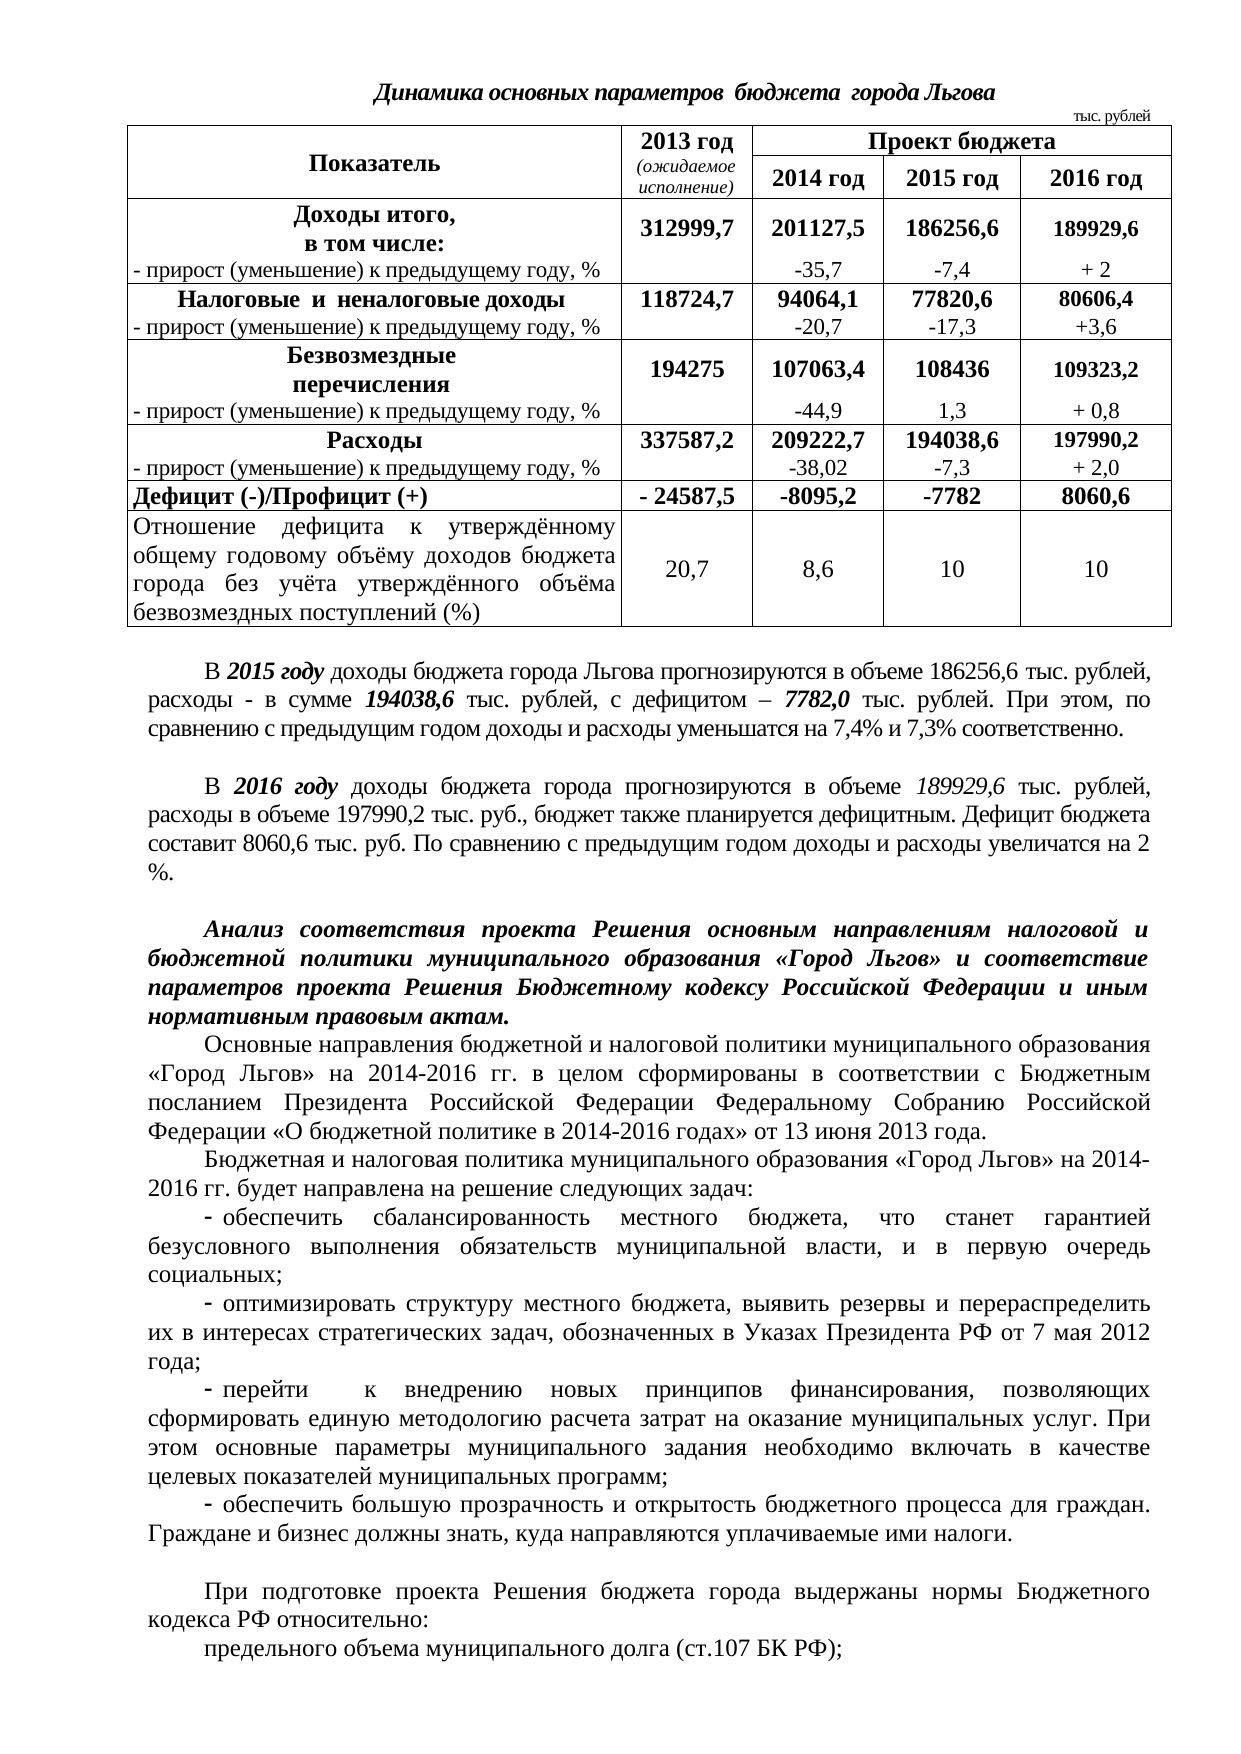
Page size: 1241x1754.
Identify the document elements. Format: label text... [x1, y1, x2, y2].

table_cell -7782 [884, 481, 1020, 510]
table_cell - прирост (уменьшение) к предыдущему году, % [128, 398, 621, 424]
table_cell [622, 257, 752, 283]
table_cell 189929,6 [1021, 199, 1171, 257]
table_cell Налоговые и неналоговые доходы [128, 284, 621, 313]
table_cell -35,7 [753, 257, 883, 283]
table_cell 209222,7 [753, 425, 883, 454]
list обеспечить сбалансированность местного бюджета, что станет гарантией безусловного выполнения обязательств муниципальной власти, и в первую очередь социальных; [148, 1202, 1152, 1288]
table_cell 194038,6 [884, 425, 1020, 454]
table_cell -20,7 [753, 313, 883, 339]
table_cell 10 [1021, 511, 1171, 626]
table_cell 197990,2 [1021, 425, 1171, 454]
table_cell Доходы итого, в том числе: [128, 199, 621, 257]
text Динамика основных параметров бюджета города Льгова [148, 77, 1152, 106]
table_cell 108436 [884, 340, 1020, 398]
table_cell 80606,4 [1021, 284, 1171, 313]
table_cell 107063,4 [753, 340, 883, 398]
table_cell 77820,6 [884, 284, 1020, 313]
table_cell - прирост (уменьшение) к предыдущему году, % [128, 313, 621, 339]
table_cell + 2 [1021, 257, 1171, 283]
table_cell 312999,7 [622, 199, 752, 257]
table_cell -7,3 [884, 454, 1020, 480]
list перейти к внедрению новых принципов финансирования, позволяющих сформировать единую методологию расчета затрат на оказание муниципальных услуг. При этом основные параметры муниципального задания необходимо включать в качестве целевых показателей муниципальных программ; [148, 1374, 1152, 1489]
table_cell 2015 год [884, 156, 1020, 198]
table_cell [622, 454, 752, 480]
table_cell 118724,7 [622, 284, 752, 313]
list оптимизировать структуру местного бюджета, выявить резервы и перераспределить их в интересах стратегических задач, обозначенных в Указах Президента РФ от 7 мая 2012 года; [148, 1288, 1152, 1374]
table_cell 2014 год [753, 156, 883, 198]
table_cell [622, 398, 752, 424]
table_cell 201127,5 [753, 199, 883, 257]
text В 2016 году доходы бюджета города прогнозируются в объеме 189929,6 тыс. рублей, расходы в объеме 197990,2 тыс. руб., бюджет также планируется дефицитным. Дефицит бюджета составит 8060,6 тыс. руб. По сравнению с предыдущим годом доходы и расходы увеличатся на 2 %. [148, 771, 1152, 886]
text Бюджетная и налоговая политика муниципального образования «Город Льгов» на 2014-2016 гг. будет направлена на решение следующих задач: [148, 1144, 1152, 1202]
text тыс. рублей [148, 106, 1152, 125]
table_header 2013 год (ожидаемое исполнение) [622, 126, 752, 198]
table_cell Отношение дефицита к утверждённому общему годовому объёму доходов бюджета города без учёта утверждённого объёма безвозмездных поступлений (%) [128, 511, 621, 626]
text Основные направления бюджетной и налоговой политики муниципального образования «Город Льгов» на 2014-2016 гг. в целом сформированы в соответствии с Бюджетным посланием Президента Российской Федерации Федеральному Собранию Российской Федерации «О бюджетной политике в 2014-2016 годах» от 13 июня 2013 года. [148, 1029, 1152, 1144]
text Анализ соответствия проекта Решения основным направлениям налоговой и бюджетной политики муниципального образования «Город Льгов» и соответствие параметров проекта Решения Бюджетному кодексу Российской Федерации и иным нормативным правовым актам. [148, 914, 1152, 1029]
table_cell 186256,6 [884, 199, 1020, 257]
table_cell +3,6 [1021, 313, 1171, 339]
table_cell + 0,8 [1021, 398, 1171, 424]
table_cell -7,4 [884, 257, 1020, 283]
table_cell 109323,2 [1021, 340, 1171, 398]
table_cell [622, 313, 752, 339]
table_cell - прирост (уменьшение) к предыдущему году, % [128, 257, 621, 283]
table_cell 2016 год [1021, 156, 1171, 198]
table_cell 94064,1 [753, 284, 883, 313]
table_cell -17,3 [884, 313, 1020, 339]
text предельного объема муниципального долга (ст.107 БК РФ); [148, 1633, 1152, 1662]
table_cell -38,02 [753, 454, 883, 480]
table_cell 8060,6 [1021, 481, 1171, 510]
table_cell -44,9 [753, 398, 883, 424]
table_cell 1,3 [884, 398, 1020, 424]
table_cell Расходы [128, 425, 621, 454]
table_cell - 24587,5 [622, 481, 752, 510]
table_cell 20,7 [622, 511, 752, 626]
table_cell - прирост (уменьшение) к предыдущему году, % [128, 454, 621, 480]
table_cell Дефицит (-)/Профицит (+) [128, 481, 621, 510]
text При подготовке проекта Решения бюджета города выдержаны нормы Бюджетного кодекса РФ относительно: [148, 1576, 1152, 1633]
table_header Проект бюджета [753, 126, 1171, 155]
table_cell 10 [884, 511, 1020, 626]
list обеспечить большую прозрачность и открытость бюджетного процесса для граждан. Граждане и бизнес должны знать, куда направляются уплачиваемые ими налоги. [148, 1489, 1152, 1547]
table_cell Безвозмездные перечисления [128, 340, 621, 398]
table_cell 337587,2 [622, 425, 752, 454]
text В 2015 году доходы бюджета города Льгова прогнозируются в объеме 186256,6 тыс. рублей, расходы - в сумме 194038,6 тыс. рублей, с дефицитом – 7782,0 тыс. рублей. При этом, по сравнению с предыдущим годом доходы и расходы уменьшатся на 7,4% и 7,3% соответственно. [148, 656, 1152, 742]
table_header Показатель [128, 126, 621, 198]
table_cell 194275 [622, 340, 752, 398]
table_cell 8,6 [753, 511, 883, 626]
table_cell + 2,0 [1021, 454, 1171, 480]
table_cell -8095,2 [753, 481, 883, 510]
